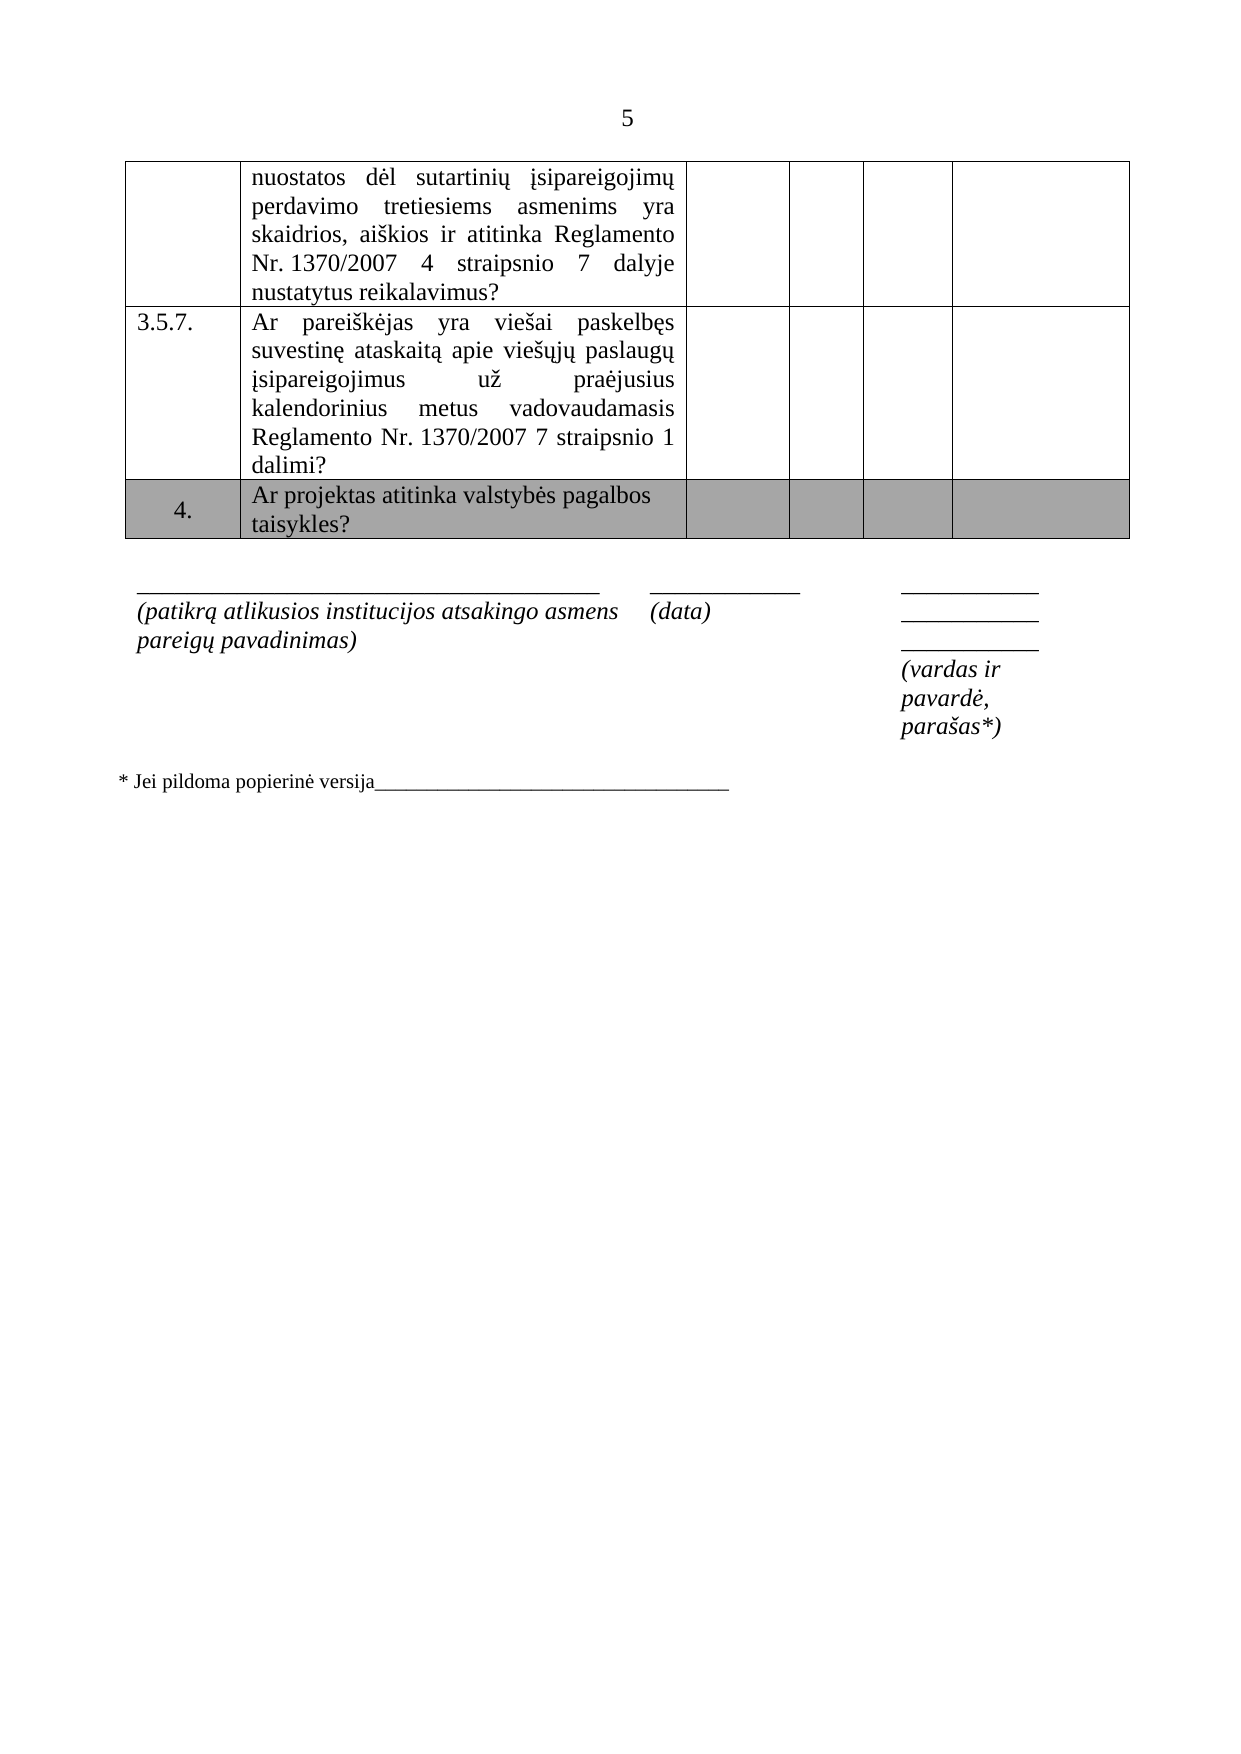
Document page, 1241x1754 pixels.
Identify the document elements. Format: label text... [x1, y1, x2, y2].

table_cell [1055, 539, 1129, 740]
table_cell [687, 162, 789, 306]
table_cell [790, 307, 863, 479]
table_cell [790, 480, 863, 538]
table_cell [864, 307, 952, 479]
table_cell _____________________________________ (patikrą atlikusios institucijos atsakingo asmens pareigų pavadinimas) [126, 539, 638, 740]
table_cell [864, 480, 952, 538]
table_cell [864, 162, 952, 306]
table_cell [953, 480, 1129, 538]
text * Jei pildoma popierinė versija__________________________________ [118, 769, 1137, 793]
table_cell ____________ (data) [639, 539, 890, 740]
table_cell [126, 162, 240, 306]
table_cell [953, 162, 1129, 306]
table_cell [687, 480, 789, 538]
table_cell nuostatos dėl sutartinių įsipareigojimų perdavimo tretiesiems asmenims yra skaidrios, aiškios ir atitinka Reglamento Nr. 1370/2007 4 straipsnio 7 dalyje nustatytus reikalavimus? [241, 162, 686, 306]
table_cell 4. [126, 480, 240, 538]
table_cell _________________________________ (vardas ir pavardė, parašas*) [890, 539, 1054, 740]
table_cell [687, 307, 789, 479]
table_cell Ar projektas atitinka valstybės pagalbos taisykles? [241, 480, 686, 538]
table_cell [790, 162, 863, 306]
table_cell Ar pareiškėjas yra viešai paskelbęs suvestinę ataskaitą apie viešųjų paslaugų įsipareigojimus už praėjusius kalendorinius metus vadovaudamasis Reglamento Nr. 1370/2007 7 straipsnio 1 dalimi? [241, 307, 686, 479]
table_cell [953, 307, 1129, 479]
table_cell 3.5.7. [126, 307, 240, 479]
